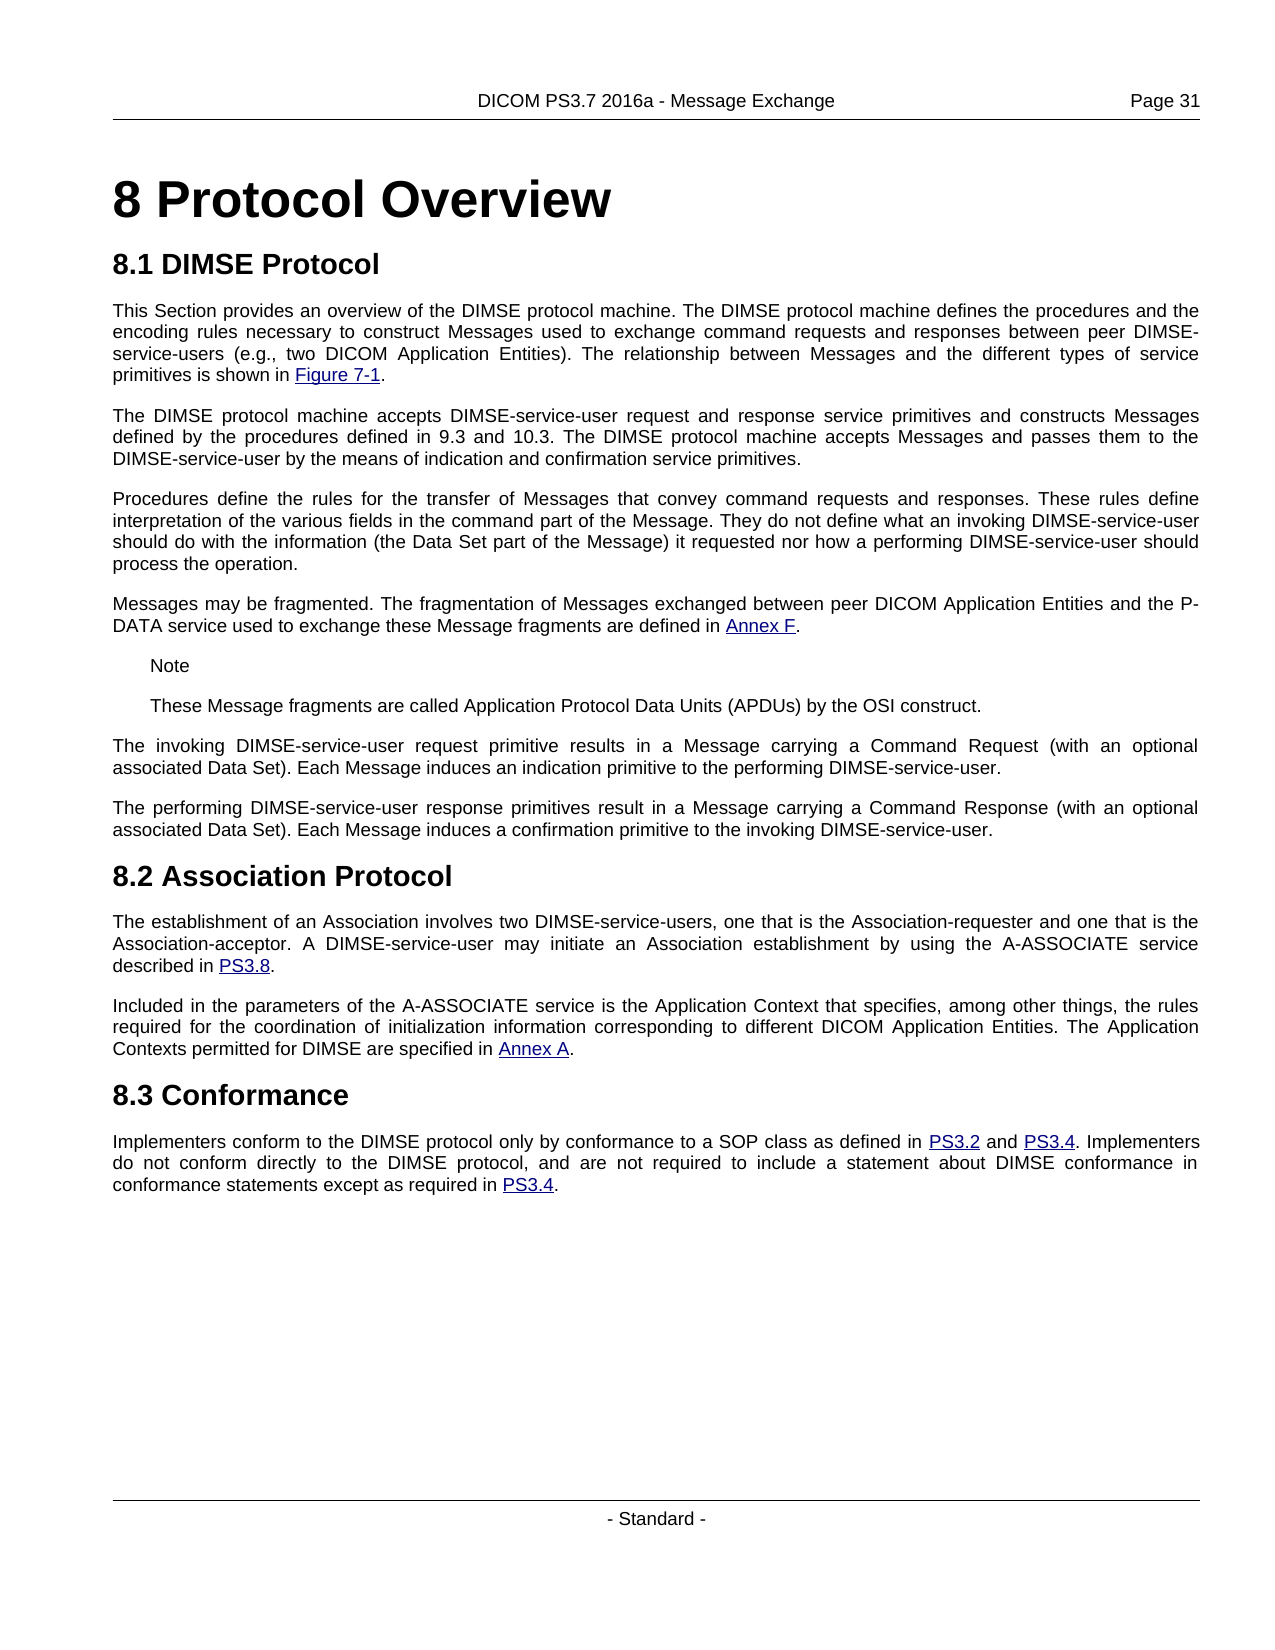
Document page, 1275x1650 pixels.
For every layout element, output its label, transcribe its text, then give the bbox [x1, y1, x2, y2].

text The performing DIMSE-service-user response primitives result in a Message carrying a Command Response (with an optional associated Data Set). Each Message induces a confirmation primitive to the invoking DIMSE-service-user. [112, 797, 1200, 840]
text 8 Protocol Overview [112, 169, 1200, 228]
text 8.3 Conformance [112, 1078, 1200, 1112]
text 8.2 Association Protocol [112, 859, 1200, 893]
text These Message fragments are called Application Protocol Data Units (APDUs) by the OSI construct. [150, 695, 1162, 717]
text Procedures define the rules for the transfer of Messages that convey command requests and responses. These rules define interpretation of the various fields in the command part of the Message. They do not define what an invoking DIMSE-service-user should do with the information (the Data Set part of the Message) it requested nor how a performing DIMSE-service-user should process the operation. [112, 488, 1200, 574]
text Note [150, 655, 1162, 676]
text Implementers conform to the DIMSE protocol only by conformance to a SOP class as defined in PS3.2 and PS3.4. Implementers do not conform directly to the DIMSE protocol, and are not required to include a statement about DIMSE conformance in conformance statements except as required in PS3.4. [112, 1131, 1200, 1195]
text The invoking DIMSE-service-user request primitive results in a Message carrying a Command Request (with an optional associated Data Set). Each Message induces an indication primitive to the performing DIMSE-service-user. [112, 735, 1200, 778]
text Included in the parameters of the A-ASSOCIATE service is the Application Context that specifies, among other things, the rules required for the coordination of initialization information corresponding to different DICOM Application Entities. The Application Contexts permitted for DIMSE are specified in Annex A. [112, 995, 1200, 1059]
text This Section provides an overview of the DIMSE protocol machine. The DIMSE protocol machine defines the procedures and the encoding rules necessary to construct Messages used to exchange command requests and responses between peer DIMSE-service-users (e.g., two DICOM Application Entities). The relationship between Messages and the different types of service primitives is shown in Figure 7-1. [112, 299, 1200, 386]
text The DIMSE protocol machine accepts DIMSE-service-user request and response service primitives and constructs Messages defined by the procedures defined in 9.3 and 10.3. The DIMSE protocol machine accepts Messages and passes them to the DIMSE-service-user by the means of indication and confirmation service primitives. [112, 404, 1200, 469]
text The establishment of an Association involves two DIMSE-service-users, one that is the Association-requester and one that is the Association-acceptor. A DIMSE-service-user may initiate an Association establishment by using the A-ASSOCIATE service described in PS3.8. [112, 911, 1200, 976]
text 8.1 DIMSE Protocol [112, 247, 1200, 281]
text Messages may be fragmented. The fragmentation of Messages exchanged between peer DICOM Application Entities and the P-DATA service used to exchange these Message fragments are defined in Annex F. [112, 593, 1200, 636]
